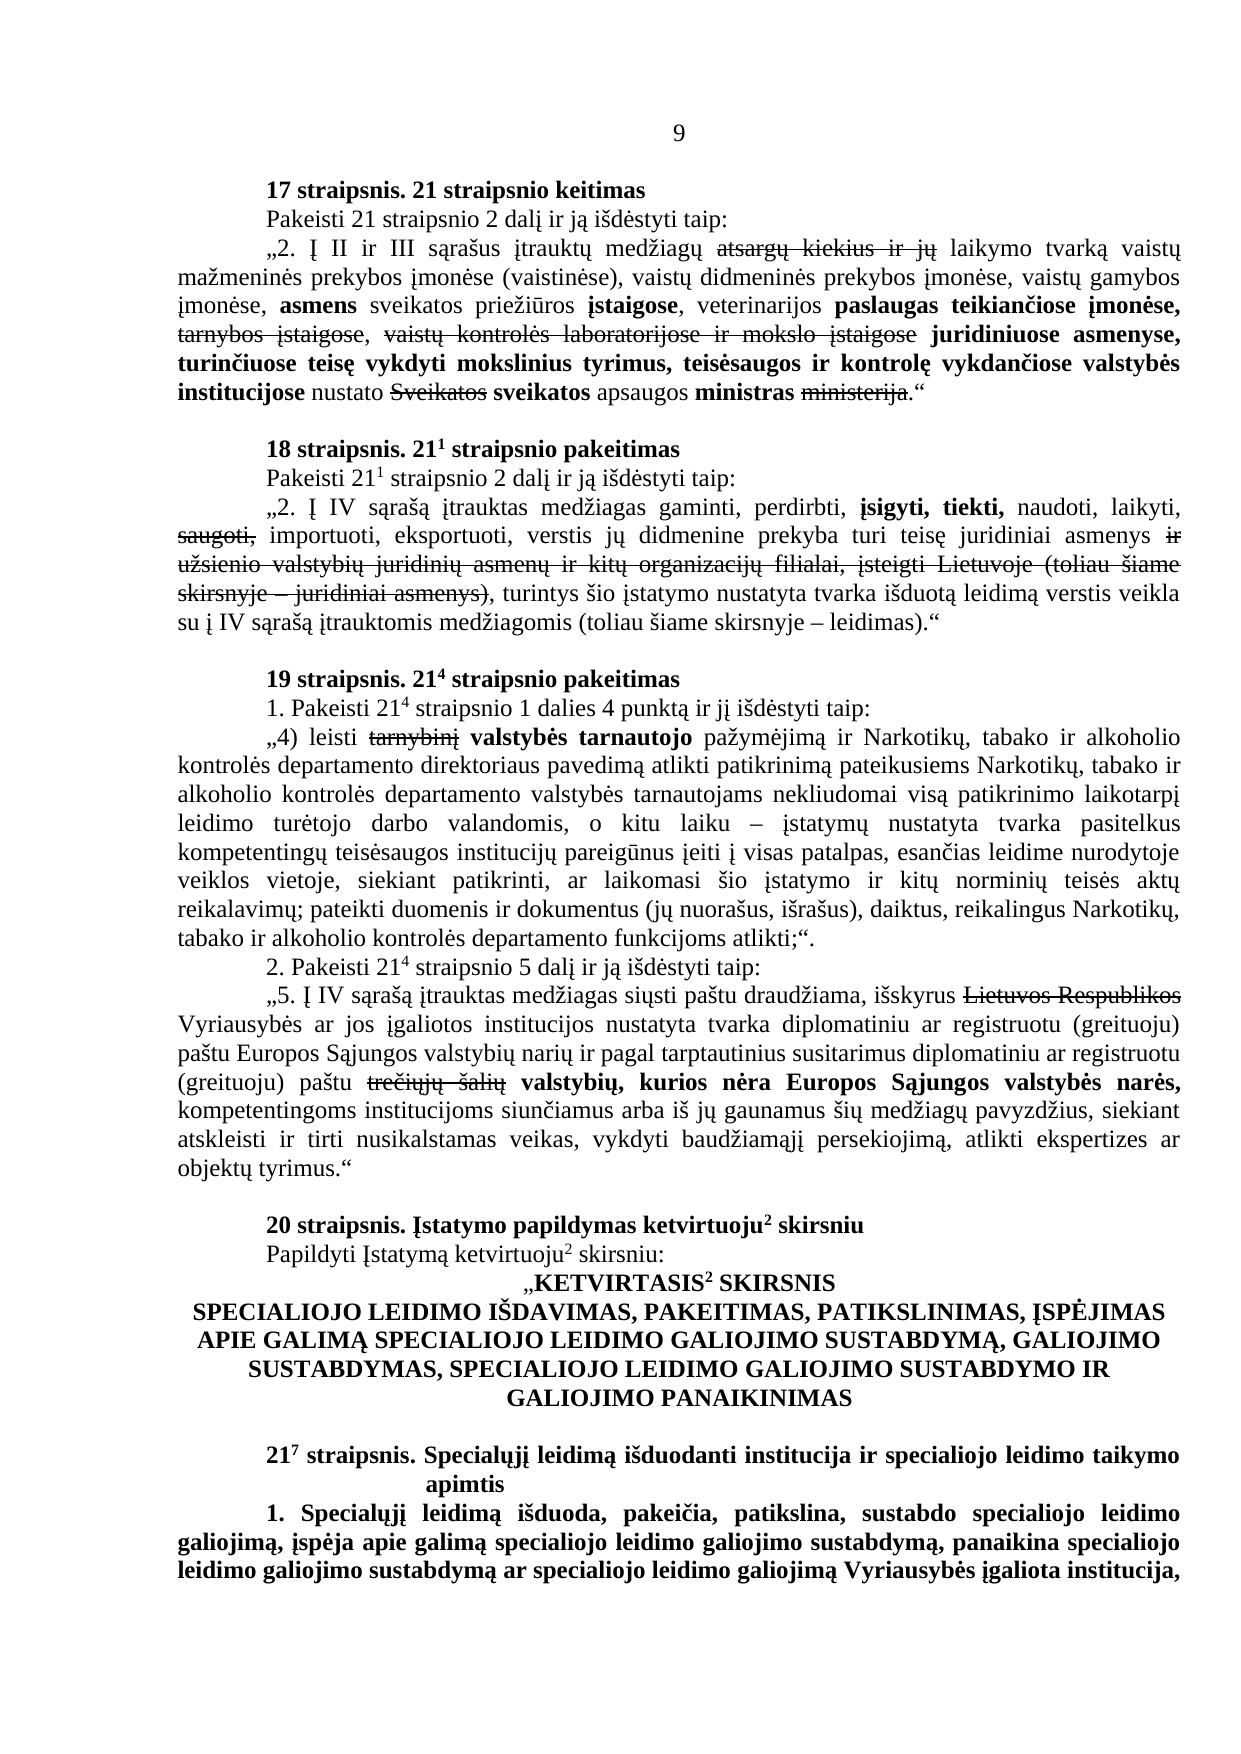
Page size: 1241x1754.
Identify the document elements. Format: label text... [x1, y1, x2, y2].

text „5. Į IV sąrašą įtrauktas medžiagas siųsti paštu draudžiama, išskyrus Lietuvos Respublikos Vyriausybės ar jos įgaliotos institucijos nustatyta tvarka diplomatiniu ar registruotu (greituoju) paštu Europos Sąjungos valstybių narių ir pagal tarptautinius susitarimus diplomatiniu ar registruotu (greituoju) paštu trečiųjų šalių valstybių, kurios nėra Europos Sąjungos valstybės narės, kompetentingoms institucijoms siunčiamus arba iš jų gaunamus šių medžiagų pavyzdžius, siekiant atskleisti ir tirti nusikalstamas veikas, vykdyti baudžiamąjį persekiojimą, atlikti ekspertizes ar objektų tyrimus.“ [177, 981, 1181, 1182]
text „2. Į IV sąrašą įtrauktas medžiagas gaminti, perdirbti, įsigyti, tiekti, naudoti, laikyti, saugoti, importuoti, eksportuoti, verstis jų didmenine prekyba turi teisę juridiniai asmenys ir užsienio valstybių juridinių asmenų ir kitų organizacijų filialai, įsteigti Lietuvoje (toliau šiame skirsnyje – juridiniai asmenys), turintys šio įstatymo nustatyta tvarka išduotą leidimą verstis veikla su į IV sąrašą įtrauktomis medžiagomis (toliau šiame skirsnyje – leidimas).“ [177, 492, 1181, 565]
text „4) leisti tarnybinį valstybės tarnautojo pažymėjimą ir Narkotikų, tabako ir alkoholio kontrolės departamento direktoriaus pavedimą atlikti patikrinimą pateikusiems Narkotikų, tabako ir alkoholio kontrolės departamento valstybės tarnautojams nekliudomai visą patikrinimo laikotarpį leidimo turėtojo darbo valandomis, o kitu laiku – įstatymų nustatyta tvarka pasitelkus kompetentingų teisėsaugos institucijų pareigūnus įeiti į visas patalpas, esančias leidime nurodytoje veiklos vietoje, siekiant patikrinti, ar laikomasi šio įstatymo ir kitų norminių teisės aktų reikalavimų; pateikti duomenis ir dokumentus (jų nuorašus, išrašus), daiktus, reikalingus Narkotikų, tabako ir alkoholio kontrolės departamento funkcijoms atlikti;“. [177, 722, 1181, 952]
text 2. Pakeisti 214 straipsnio 5 dalį ir ją išdėstyti taip: [177, 952, 1181, 981]
text „2. Į IV sąrašą įtrauktas medžiagas gaminti, perdirbti, įsigyti, tiekti, naudoti, laikyti, saugoti, importuoti, eksportuoti, verstis jų didmenine prekyba turi teisę juridiniai asmenys ir užsienio valstybių juridinių asmenų ir kitų organizacijų filialai, įsteigti Lietuvoje (toliau šiame skirsnyje – juridiniai asmenys), turintys šio įstatymo nustatyta tvarka išduotą leidimą verstis veikla su į IV sąrašą įtrauktomis medžiagomis (toliau šiame skirsnyje – leidimas).“ [177, 566, 1181, 636]
text 1. Specialųjį leidimą išduoda, pakeičia, patikslina, sustabdo specialiojo leidimo galiojimą, įspėja apie galimą specialiojo leidimo galiojimo sustabdymą, panaikina specialiojo leidimo galiojimo sustabdymą ar specialiojo leidimo galiojimą Vyriausybės įgaliota institucija, [177, 1498, 1181, 1584]
text „KETVIRTASIS2 SKIRSNIS [177, 1268, 1181, 1297]
text „2. Į II ir III sąrašus įtrauktų medžiagų atsargų kiekius ir jų laikymo tvarką vaistų mažmeninės prekybos įmonėse (vaistinėse), vaistų didmeninės prekybos įmonėse, vaistų gamybos įmonėse, asmens sveikatos priežiūros įstaigose, veterinarijos paslaugas teikiančiose įmonėse, tarnybos įstaigose, vaistų kontrolės laboratorijose ir mokslo įstaigose juridiniuose asmenyse, turinčiuose teisę vykdyti mokslinius tyrimus, teisėsaugos ir kontrolę vykdančiose valstybės institucijose nustato Sveikatos sveikatos apsaugos ministras ministerija.“ [177, 233, 1181, 406]
text 19 straipsnis. 214 straipsnio pakeitimas [177, 664, 1181, 693]
text Pakeisti 21 straipsnio 2 dalį ir ją išdėstyti taip: [177, 204, 1181, 233]
text 20 straipsnis. Įstatymo papildymas ketvirtuoju2 skirsniu [177, 1211, 1181, 1239]
text 1. Pakeisti 214 straipsnio 1 dalies 4 punktą ir jį išdėstyti taip: [177, 693, 1181, 722]
text SPECIALIOJO LEIDIMO IŠDAVIMAS, PAKEITIMAS, PATIKSLINIMAS, ĮSPĖJIMAS APIE GALIMĄ SPECIALIOJO LEIDIMO GALIOJIMO SUSTABDYMĄ, GALIOJIMO SUSTABDYMAS, SPECIALIOJO LEIDIMO GALIOJIMO SUSTABDYMO IR GALIOJIMO PANAIKINIMAS [177, 1297, 1181, 1412]
text 217 straipsnis. Specialųjį leidimą išduodanti institucija ir specialiojo leidimo taikymo apimtis [266, 1441, 1181, 1498]
text 17 straipsnis. 21 straipsnio keitimas [177, 176, 1181, 204]
text Papildyti Įstatymą ketvirtuoju2 skirsniu: [177, 1239, 1181, 1268]
text 18 straipsnis. 211 straipsnio pakeitimas [177, 434, 1181, 463]
text Pakeisti 211 straipsnio 2 dalį ir ją išdėstyti taip: [177, 463, 1181, 492]
